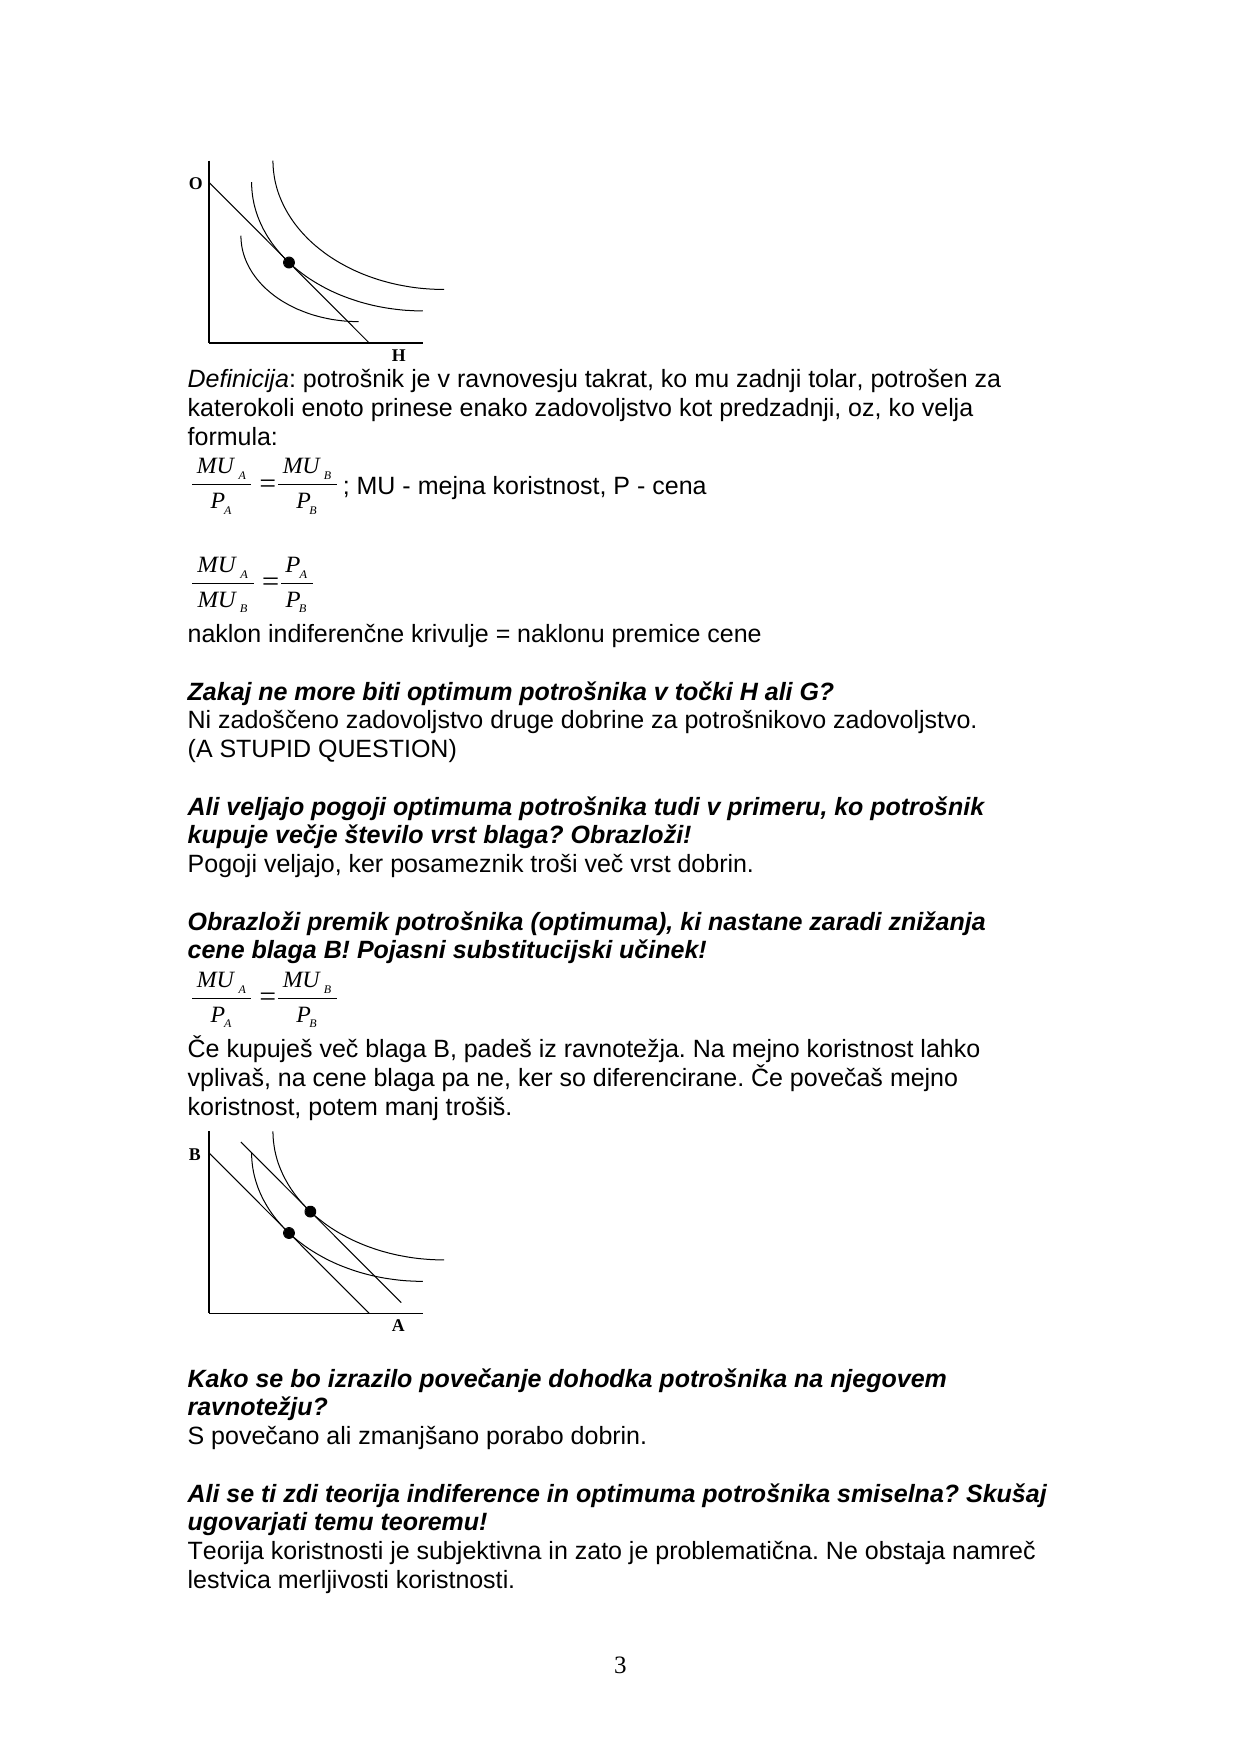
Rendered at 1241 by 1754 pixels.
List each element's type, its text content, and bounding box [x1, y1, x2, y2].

text Ni zadoščeno zadovoljstvo druge dobrine za potrošnikovo zadovoljstvo. [187, 706, 1053, 734]
text Teorija koristnosti je subjektivna in zato je problematična. Ne obstaja namreč lestvica merljivosti koristnosti. [187, 1536, 1053, 1593]
text Kako se bo izrazilo povečanje dohodka potrošnika na njegovem ravnotežju? [187, 1363, 1053, 1421]
text Če kupuješ več blaga B, padeš iz ravnotežja. Na mejno koristnost lahko vplivaš, na cene blaga pa ne, ker so diferencirane. Če povečaš mejno koristnost, potem manj trošiš. [187, 1034, 1053, 1121]
text ; MU - mejna koristnost, P - cena [187, 451, 1053, 521]
text Pogoji veljajo, ker posameznik troši več vrst dobrin. [187, 849, 1053, 878]
text Ali veljajo pogoji optimuma potrošnika tudi v primeru, ko potrošnik kupuje večje število vrst blaga? Obrazloži! [187, 792, 1053, 849]
text S povečano ali zmanjšano porabo dobrin. [187, 1421, 1053, 1450]
text Zakaj ne more biti optimum potrošnika v točki H ali G? [187, 677, 1053, 706]
text naklon indiferenčne krivulje = naklonu premice cene [187, 619, 1053, 648]
text Ali se ti zdi teorija indiference in optimuma potrošnika smiselna? Skušaj ugovarjati temu teoremu! [187, 1478, 1053, 1536]
text Definicija: potrošnik je v ravnovesju takrat, ko mu zadnji tolar, potrošen za katerokoli enoto prinese enako zadovoljstvo kot predzadnji, oz, ko velja formula: [187, 364, 1053, 451]
text Obrazloži premik potrošnika (optimuma), ki nastane zaradi znižanja cene blaga B! Pojasni substitucijski učinek! [187, 907, 1053, 964]
text (A STUPID QUESTION) [187, 734, 1053, 763]
